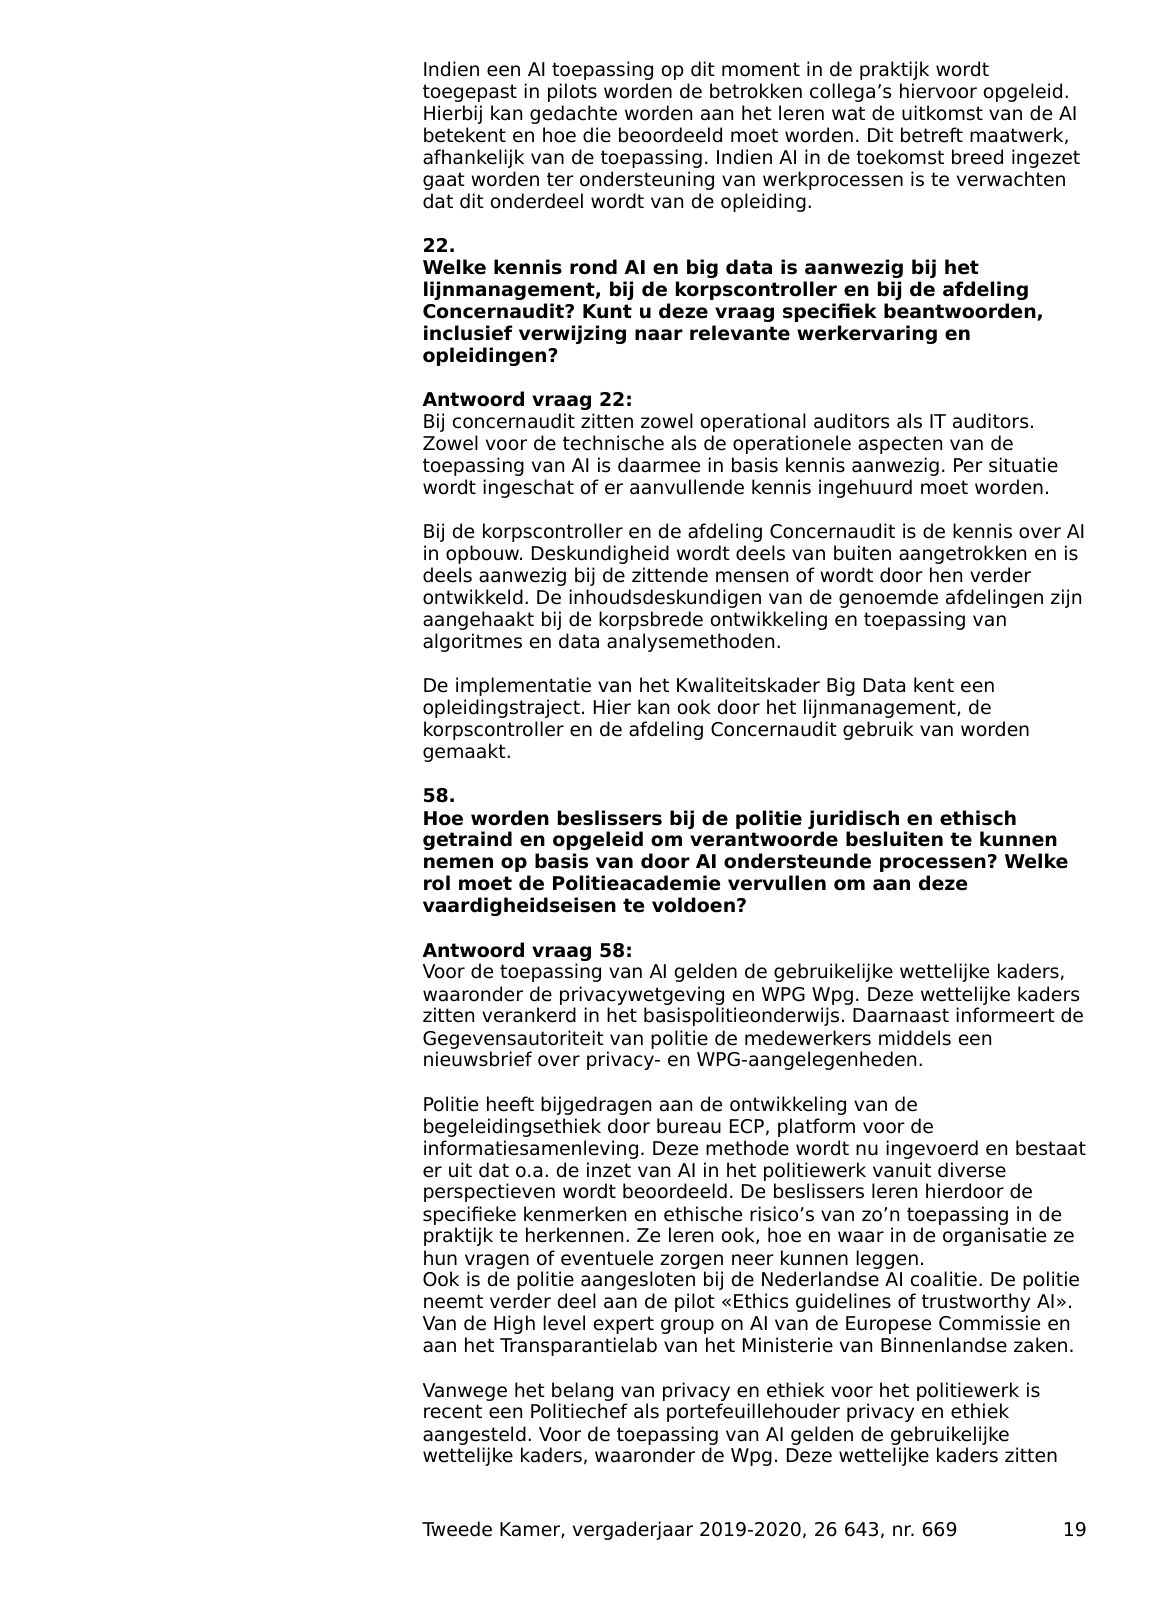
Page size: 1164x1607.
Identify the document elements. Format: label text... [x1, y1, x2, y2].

text De implementatie van het Kwaliteitskader Big Data kent een opleidingstraject. Hier kan ook door het lijnmanagement, de korpscontroller en de afdeling Concernaudit gebruik van worden gemaakt. [422, 675, 1087, 763]
text Voor de toepassing van AI gelden de gebruikelijke wettelijke kaders, waaronder de privacywetgeving en WPG Wpg. Deze wettelijke kaders zitten verankerd in het basispolitieonderwijs. Daarnaast informeert de Gegevensautoriteit van politie de medewerkers middels een nieuwsbrief over privacy- en WPG-aangelegenheden. [422, 961, 1087, 1071]
text 22. [422, 235, 1087, 257]
text Welke kennis rond AI en big data is aanwezig bij het lijnmanagement, bij de korpscontroller en bij de afdeling Concernaudit? Kunt u deze vraag specifiek beantwoorden, inclusief verwijzing naar relevante werkervaring en opleidingen? [422, 257, 1087, 367]
text Vanwege het belang van privacy en ethiek voor het politiewerk is recent een Politiechef als portefeuillehouder privacy en ethiek aangesteld. Voor de toepassing van AI gelden de gebruikelijke wettelijke kaders, waaronder de Wpg. Deze wettelijke kaders zitten [422, 1379, 1087, 1467]
text 58. [422, 785, 1087, 807]
text Indien een AI toepassing op dit moment in de praktijk wordt toegepast in pilots worden de betrokken collega’s hiervoor opgeleid. Hierbij kan gedachte worden aan het leren wat de uitkomst van de AI betekent en hoe die beoordeeld moet worden. Dit betreft maatwerk, afhankelijk van de toepassing. Indien AI in de toekomst breed ingezet gaat worden ter ondersteuning van werkprocessen is te verwachten dat dit onderdeel wordt van de opleiding. [422, 59, 1087, 213]
text Antwoord vraag 22: [422, 389, 1087, 411]
text Hoe worden beslissers bij de politie juridisch en ethisch getraind en opgeleid om verantwoorde besluiten te kunnen nemen op basis van door AI ondersteunde processen? Welke rol moet de Politieacademie vervullen om aan deze vaardigheidseisen te voldoen? [422, 807, 1087, 917]
text Antwoord vraag 58: [422, 939, 1087, 961]
text Bij concernaudit zitten zowel operational auditors als IT auditors. Zowel voor de technische als de operationele aspecten van de toepassing van AI is daarmee in basis kennis aanwezig. Per situatie wordt ingeschat of er aanvullende kennis ingehuurd moet worden. [422, 411, 1087, 499]
text Bij de korpscontroller en de afdeling Concernaudit is de kennis over AI in opbouw. Deskundigheid wordt deels van buiten aangetrokken en is deels aanwezig bij de zittende mensen of wordt door hen verder ontwikkeld. De inhoudsdeskundigen van de genoemde afdelingen zijn aangehaakt bij de korpsbrede ontwikkeling en toepassing van algoritmes en data analysemethoden. [422, 521, 1087, 653]
text Politie heeft bijgedragen aan de ontwikkeling van de begeleidingsethiek door bureau ECP, platform voor de informatiesamenleving. Deze methode wordt nu ingevoerd en bestaat er uit dat o.a. de inzet van AI in het politiewerk vanuit diverse perspectieven wordt beoordeeld. De beslissers leren hierdoor de specifieke kenmerken en ethische risico’s van zo’n toepassing in de praktijk te herkennen. Ze leren ook, hoe en waar in de organisatie ze hun vragen of eventuele zorgen neer kunnen leggen. [422, 1093, 1087, 1269]
text Ook is de politie aangesloten bij de Nederlandse AI coalitie. De politie neemt verder deel aan de pilot «Ethics guidelines of trustworthy AI». Van de High level expert group on AI van de Europese Commissie en aan het Transparantielab van het Ministerie van Binnenlandse zaken. [422, 1269, 1087, 1357]
